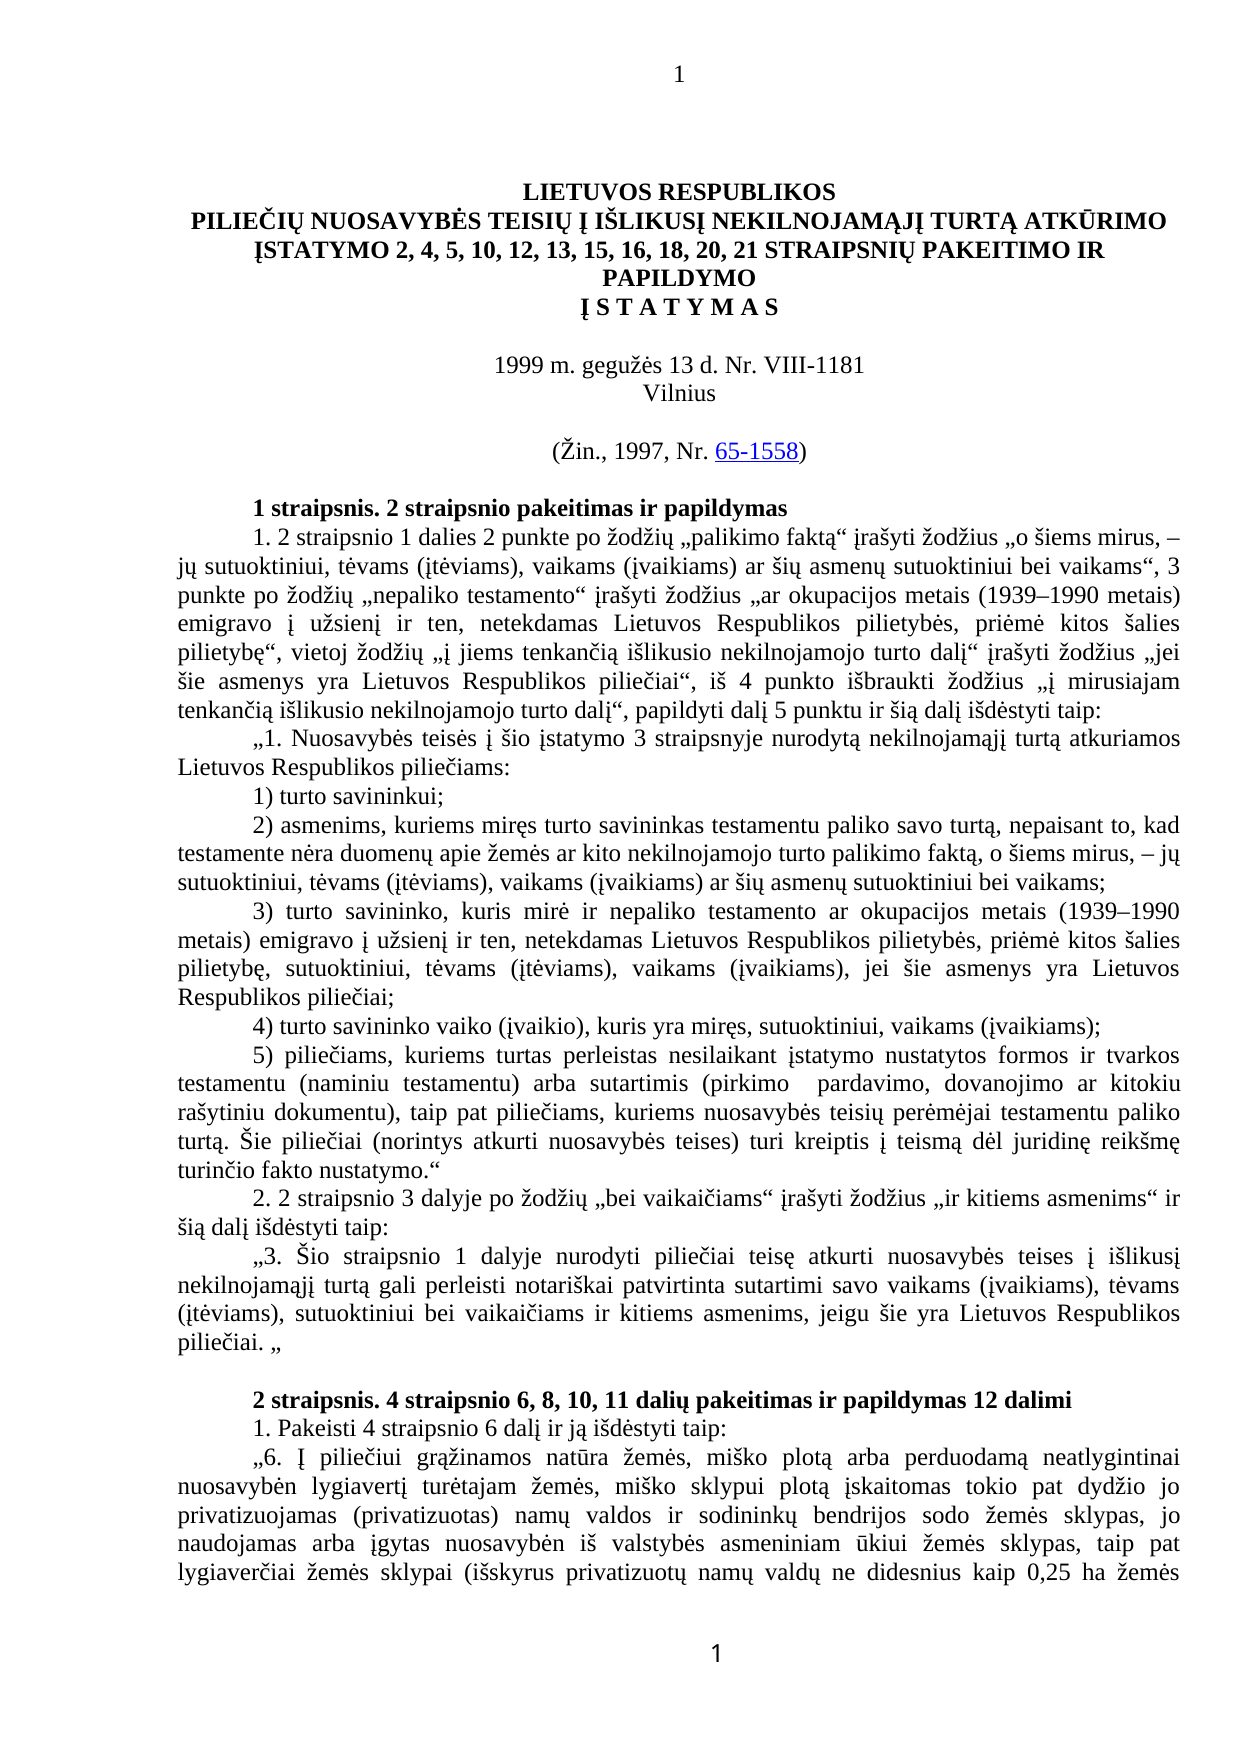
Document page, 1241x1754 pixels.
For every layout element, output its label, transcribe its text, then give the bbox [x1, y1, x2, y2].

text 1999 m. gegužės 13 d. Nr. VIII-1181 [177, 350, 1181, 378]
text 2) asmenims, kuriems miręs turto savininkas testamentu paliko savo turtą, nepaisant to, kad testamente nėra duomenų apie žemės ar kito nekilnojamojo turto palikimo faktą, o šiems mirus, – jų sutuoktiniui, tėvams (įtėviams), vaikams (įvaikiams) ar šių asmenų sutuoktiniui bei vaikams; [177, 810, 1181, 896]
text „6. Į piliečiui grąžinamos natūra žemės, miško plotą arba perduodamą neatlygintinai nuosavybėn lygiavertį turėtajam žemės, miško sklypui plotą įskaitomas tokio pat dydžio jo privatizuojamas (privatizuotas) namų valdos ir sodininkų bendrijos sodo žemės sklypas, jo naudojamas arba įgytas nuosavybėn iš valstybės asmeniniam ūkiui žemės sklypas, taip pat lygiaverčiai žemės sklypai (išskyrus privatizuotų namų valdų ne didesnius kaip 0,25 ha žemės [177, 1442, 1181, 1586]
text „3. Šio straipsnio 1 dalyje nurodyti piliečiai teisę atkurti nuosavybės teises į išlikusį nekilnojamąjį turtą gali perleisti notariškai patvirtinta sutartimi savo vaikams (įvaikiams), tėvams (įtėviams), sutuoktiniui bei vaikaičiams ir kitiems asmenims, jeigu šie yra Lietuvos Respublikos piliečiai. „ [177, 1241, 1181, 1356]
text Vilnius [177, 378, 1181, 407]
text 1. Pakeisti 4 straipsnio 6 dalį ir ją išdėstyti taip: [177, 1413, 1181, 1442]
text 1. 2 straipsnio 1 dalies 2 punkte po žodžių „palikimo faktą“ įrašyti žodžius „o šiems mirus, – jų sutuoktiniui, tėvams (įtėviams), vaikams (įvaikiams) ar šių asmenų sutuoktiniui bei vaikams“, 3 punkte po žodžių „nepaliko testamento“ įrašyti žodžius „ar okupacijos metais (1939–1990 metais) emigravo į užsienį ir ten, netekdamas Lietuvos Respublikos pilietybės, priėmė kitos šalies pilietybę“, vietoj žodžių „į jiems tenkančią išlikusio nekilnojamojo turto dalį“ įrašyti žodžius „jei šie asmenys yra Lietuvos Respublikos piliečiai“, iš 4 punkto išbraukti žodžius „į mirusiajam tenkančią išlikusio nekilnojamojo turto dalį“, papildyti dalį 5 punktu ir šią dalį išdėstyti taip: [177, 522, 1181, 723]
text 1 straipsnis. 2 straipsnio pakeitimas ir papildymas [177, 493, 1181, 522]
text LIETUVOS RESPUBLIKOS [177, 177, 1181, 206]
text PILIEČIŲ NUOSAVYBĖS TEISIŲ Į IŠLIKUSĮ NEKILNOJAMĄJĮ TURTĄ ATKŪRIMO ĮSTATYMO 2, 4, 5, 10, 12, 13, 15, 16, 18, 20, 21 STRAIPSNIŲ PAKEITIMO IR PAPILDYMO [177, 206, 1181, 292]
text „1. Nuosavybės teisės į šio įstatymo 3 straipsnyje nurodytą nekilnojamąjį turtą atkuriamos Lietuvos Respublikos piliečiams: [177, 723, 1181, 781]
text (Žin., 1997, Nr. 65-1558) [177, 436, 1181, 465]
text 1) turto savininkui; [177, 781, 1181, 810]
text Į S T A T Y M A S [177, 292, 1181, 321]
text 3) turto savininko, kuris mirė ir nepaliko testamento ar okupacijos metais (1939–1990 metais) emigravo į užsienį ir ten, netekdamas Lietuvos Respublikos pilietybės, priėmė kitos šalies pilietybę, sutuoktiniui, tėvams (įtėviams), vaikams (įvaikiams), jei šie asmenys yra Lietuvos Respublikos piliečiai; [177, 896, 1181, 1011]
text 5) piliečiams, kuriems turtas perleistas nesilaikant įstatymo nustatytos formos ir tvarkos testamentu (naminiu testamentu) arba sutartimis (pirkimo ­ pardavimo, dovanojimo ar kitokiu rašytiniu dokumentu), taip pat piliečiams, kuriems nuosavybės teisių perėmėjai testamentu paliko turtą. Šie piliečiai (norintys atkurti nuosavybės teises) turi kreiptis į teismą dėl juridinę reikšmę turinčio fakto nustatymo.“ [177, 1040, 1181, 1183]
text 2 straipsnis. 4 straipsnio 6, 8, 10, 11 dalių pakeitimas ir papildymas 12 dalimi [177, 1385, 1181, 1413]
text 4) turto savininko vaiko (įvaikio), kuris yra miręs, sutuoktiniui, vaikams (įvaikiams); [177, 1011, 1181, 1040]
text 2. 2 straipsnio 3 dalyje po žodžių „bei vaikaičiams“ įrašyti žodžius „ir kitiems asmenims“ ir šią dalį išdėstyti taip: [177, 1183, 1181, 1241]
